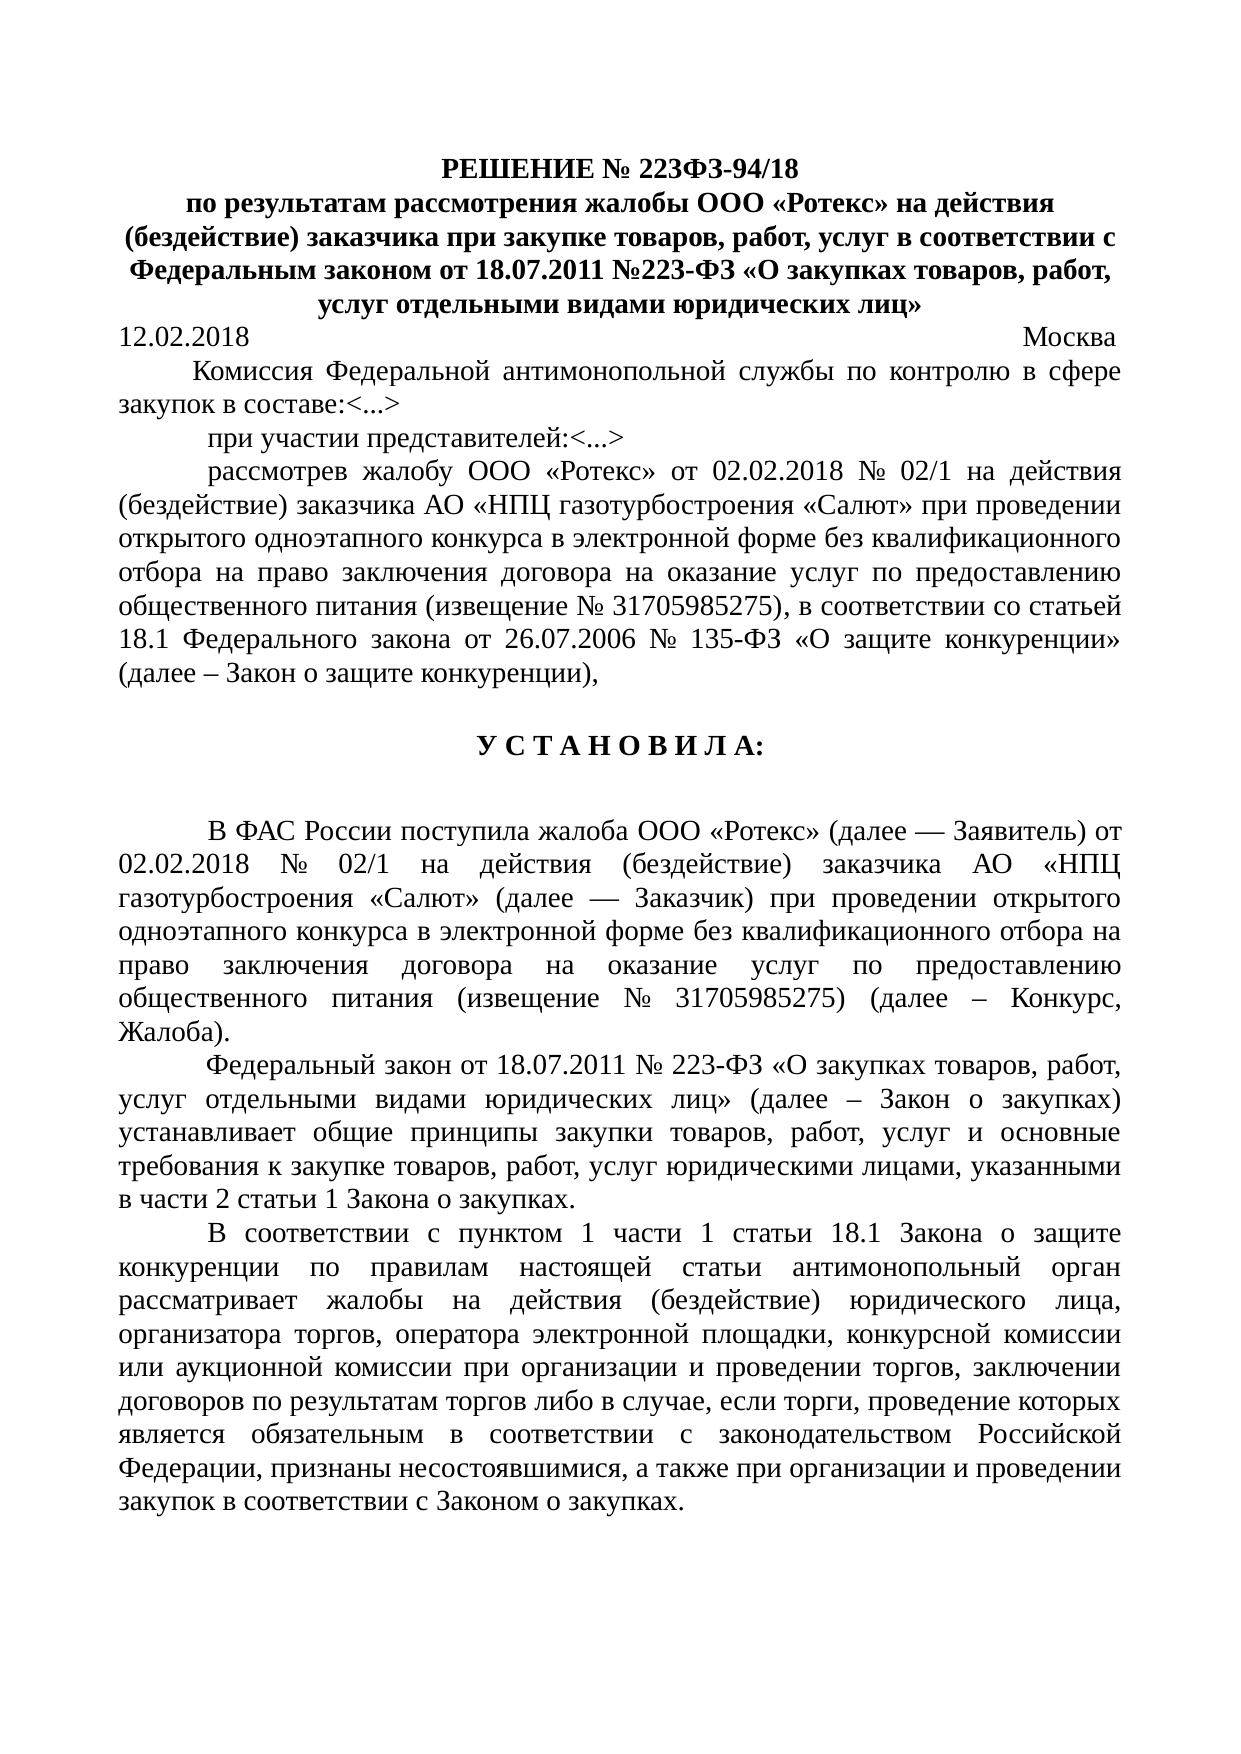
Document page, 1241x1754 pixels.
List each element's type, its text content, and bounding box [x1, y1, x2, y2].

text У С Т А Н О В И Л А: [118, 728, 1122, 761]
text при участии представителей:<...> [118, 420, 1122, 453]
text В ФАС России поступила жалоба ООО «Ротекс» (далее — Заявитель) от 02.02.2018 № 02/1 на действия (бездействие) заказчика АО «НПЦ газотурбостроения «Салют» (далее — Заказчик) при проведении открытого одноэтапного конкурса в электронной форме без квалификационного отбора на право заключения договора на оказание услуг по предоставлению общественного питания (извещение № 31705985275) (далее – Конкурс, Жалоба). [118, 813, 1122, 1047]
text В соответствии с пунктом 1 части 1 статьи 18.1 Закона о защите конкуренции по правилам настоящей статьи антимонопольный орган рассматривает жалобы на действия (бездействие) юридического лица, организатора торгов, оператора электронной площадки, конкурсной комиссии или аукционной комиссии при организации и проведении торгов, заключении договоров по результатам торгов либо в случае, если торги, проведение которых является обязательным в соответствии с законодательством Российской Федерации, признаны несостоявшимися, а также при организации и проведении закупок в соответствии с Законом о закупках. [118, 1215, 1122, 1517]
text рассмотрев жалобу ООО «Ротекс» от 02.02.2018 № 02/1 на действия (бездействие) заказчика АО «НПЦ газотурбостроения «Салют» при проведении открытого одноэтапного конкурса в электронной форме без квалификационного отбора на право заключения договора на оказание услуг по предоставлению общественного питания (извещение № 31705985275), в соответствии со статьей 18.1 Федерального закона от 26.07.2006 № 135-ФЗ «О защите конкуренции» (далее – Закон о защите конкуренции), [118, 453, 1122, 688]
text Комиссия Федеральной антимонопольной службы по контролю в сфере закупок в составе:<...> [118, 353, 1122, 420]
text Федеральный закон от 18.07.2011 № 223-ФЗ «О закупках товаров, работ, услуг отдельными видами юридических лиц» (далее – Закон о закупках) устанавливает общие принципы закупки товаров, работ, услуг и основные требования к закупке товаров, работ, услуг юридическими лицами, указанными в части 2 статьи 1 Закона о закупках. [118, 1047, 1122, 1215]
text по результатам рассмотрения жалобы ООО «Ротекс» на действия (бездействие) заказчика при закупке товаров, работ, услуг в соответствии с Федеральным законом от 18.07.2011 №223-ФЗ «О закупках товаров, работ, услуг отдельными видами юридических лиц» [118, 185, 1122, 319]
text РЕШЕНИЕ № 223ФЗ-94/18 [118, 152, 1122, 185]
text 12.02.2018 Москва [118, 319, 1122, 353]
